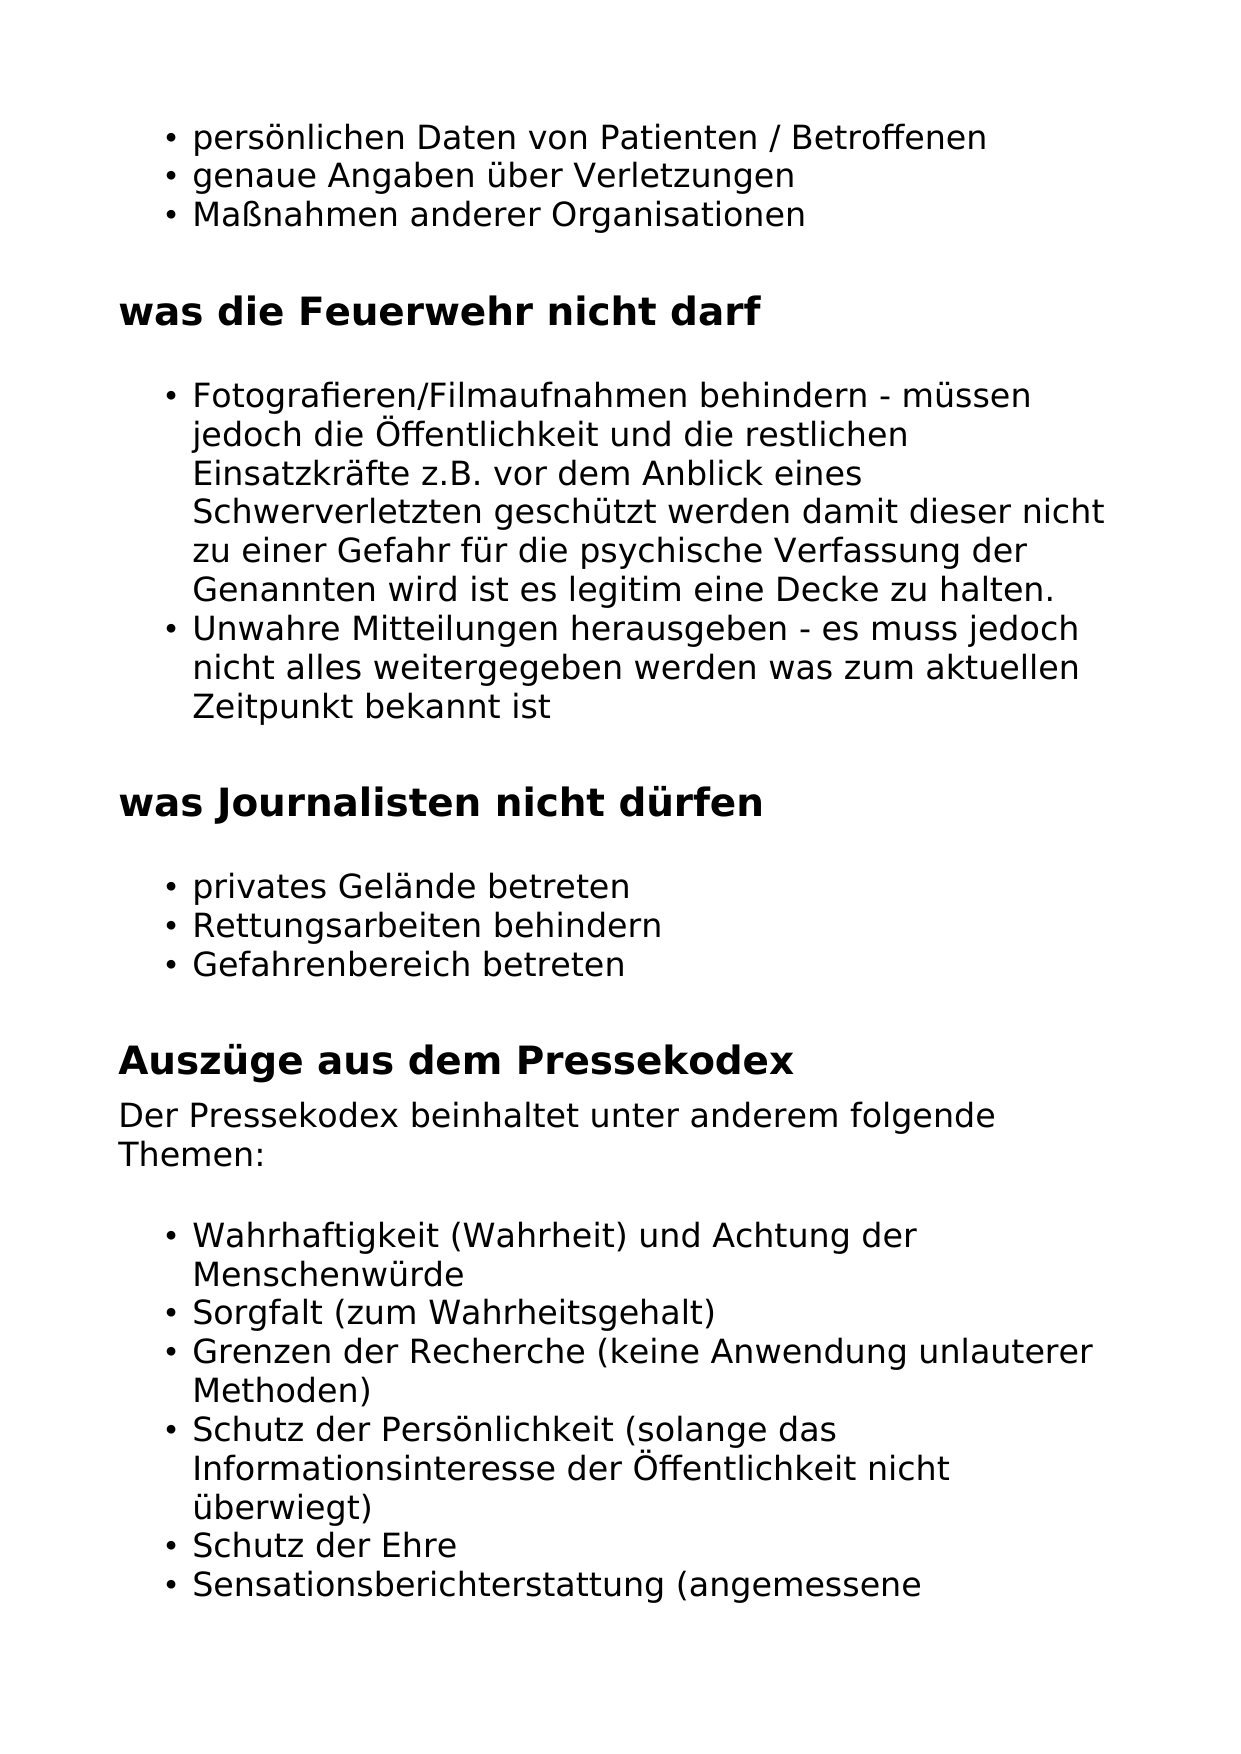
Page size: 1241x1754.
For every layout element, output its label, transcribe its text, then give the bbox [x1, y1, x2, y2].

subtitle was Journalisten nicht dürfen [118, 781, 1122, 826]
list genaue Angaben über Verletzungen [177, 157, 1122, 196]
list Rettungsarbeiten behindern [177, 907, 1122, 945]
list Schutz der Ehre [177, 1527, 1122, 1566]
subtitle Auszüge aus dem Pressekodex [118, 1039, 1122, 1084]
list Sorgfalt (zum Wahrheitsgehalt) [177, 1294, 1122, 1333]
list Fotografieren/Filmaufnahmen behindern - müssen jedoch die Öffentlichkeit und die restlichen Einsatzkräfte z.B. vor dem Anblick eines Schwerverletzten geschützt werden damit dieser nicht zu einer Gefahr für die psychische Verfassung der Genannten wird ist es legitim eine Decke zu halten. [177, 376, 1122, 609]
list Unwahre Mitteilungen herausgeben - es muss jedoch nicht alles weitergegeben werden was zum aktuellen Zeitpunkt bekannt ist [177, 609, 1122, 726]
list Grenzen der Recherche (keine Anwendung unlauterer Methoden) [177, 1333, 1122, 1410]
text Der Pressekodex beinhaltet unter anderem folgende Themen: [118, 1096, 1122, 1174]
list Schutz der Persönlichkeit (solange das Informationsinteresse der Öffentlichkeit nicht überwiegt) [177, 1410, 1122, 1527]
list Gefahrenbereich betreten [177, 945, 1122, 984]
list persönlichen Daten von Patienten / Betroffenen [177, 118, 1122, 157]
list Sensationsberichterstattung (angemessene [177, 1566, 1122, 1605]
list Wahrhaftigkeit (Wahrheit) und Achtung der Menschenwürde [177, 1216, 1122, 1294]
list privates Gelände betreten [177, 868, 1122, 907]
subtitle was die Feuerwehr nicht darf [118, 289, 1122, 334]
list Maßnahmen anderer Organisationen [177, 196, 1122, 235]
